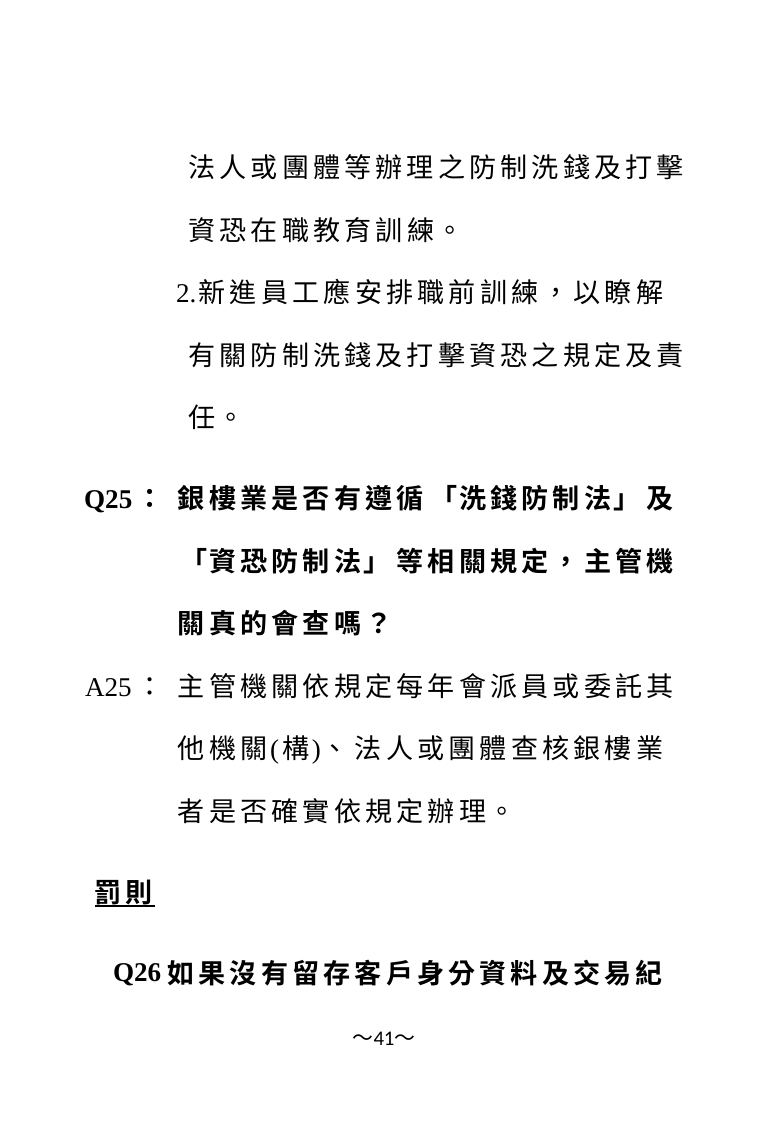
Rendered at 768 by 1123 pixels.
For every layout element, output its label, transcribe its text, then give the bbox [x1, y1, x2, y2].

table_cell 銀樓業是否有遵循「洗錢防制法」及「資恐防制法」等相關規定，主管機關真的會查嗎？ [163, 437, 707, 643]
table_cell 如果沒有留存客戶身分資料及交易紀 [161, 912, 707, 993]
table_cell A25： [61, 643, 163, 830]
table_cell 主管機關依規定每年會派員或委託其他機關(構)、法人或團體查核銀樓業者是否確實依規定辦理。 [163, 643, 707, 830]
table_cell 法人或團體等辦理之防制洗錢及打擊資恐在職教育訓練。 2.新進員工應安排職前訓練，以瞭解有關防制洗錢及打擊資恐之規定及責任。 [163, 124, 707, 437]
table_cell 罰則 [61, 830, 707, 912]
table_cell Q26 [61, 912, 161, 993]
table_cell [61, 124, 163, 437]
table_cell Q25： [61, 437, 163, 643]
